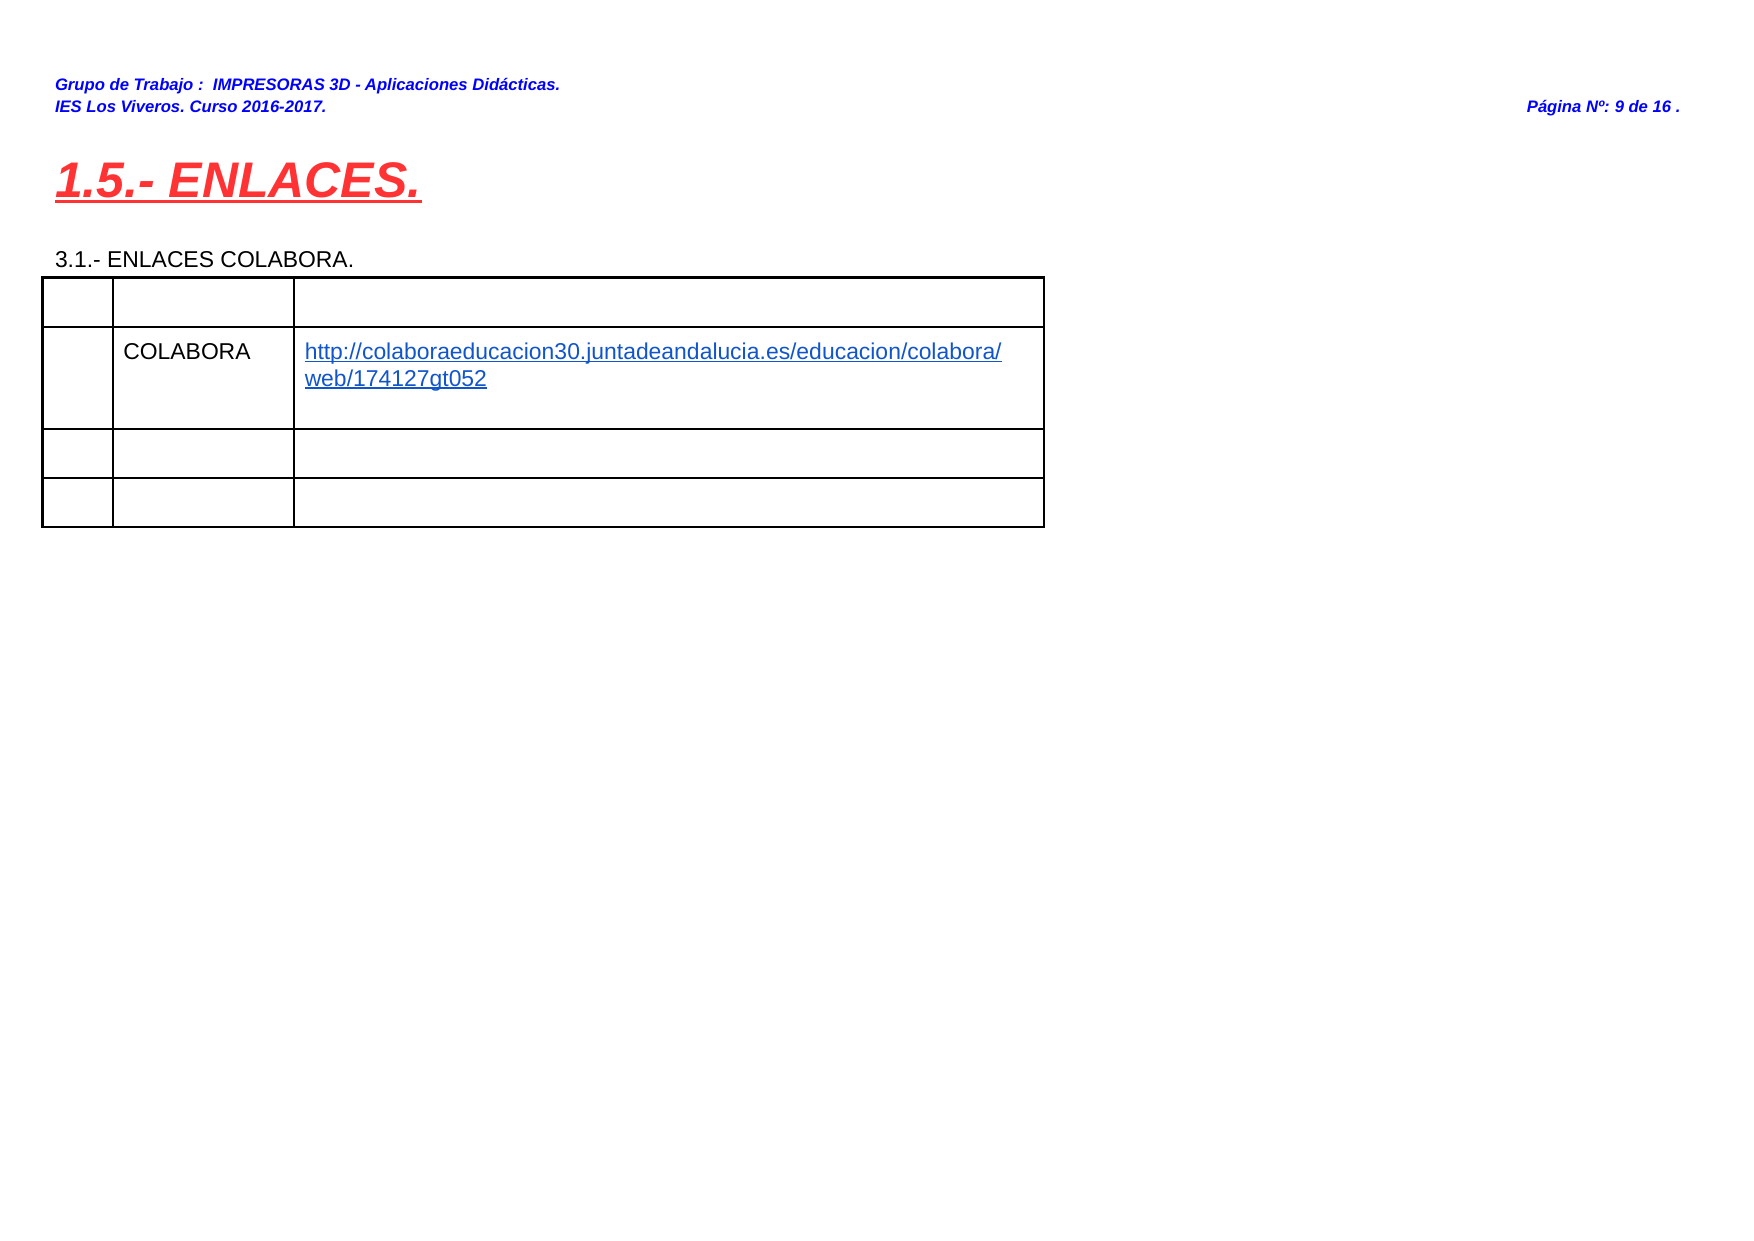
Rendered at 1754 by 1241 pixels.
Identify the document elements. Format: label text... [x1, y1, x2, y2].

table_header [114, 279, 293, 326]
table_cell [295, 479, 1043, 526]
table_cell [44, 328, 112, 428]
table_header [295, 279, 1043, 326]
table_cell http://colaboraeducacion30.juntadeandalucia.es/educacion/colabora/web/174127gt052 [295, 328, 1043, 428]
text 1.5.- ENLACES. [55, 150, 1717, 207]
table_cell [114, 479, 293, 526]
text 3.1.- ENLACES COLABORA. [55, 246, 1717, 273]
table_header [44, 279, 112, 326]
table_cell COLABORA [114, 328, 293, 428]
table_cell [295, 430, 1043, 477]
table_cell [114, 430, 293, 477]
table_cell [44, 430, 112, 477]
table_cell [44, 479, 112, 526]
